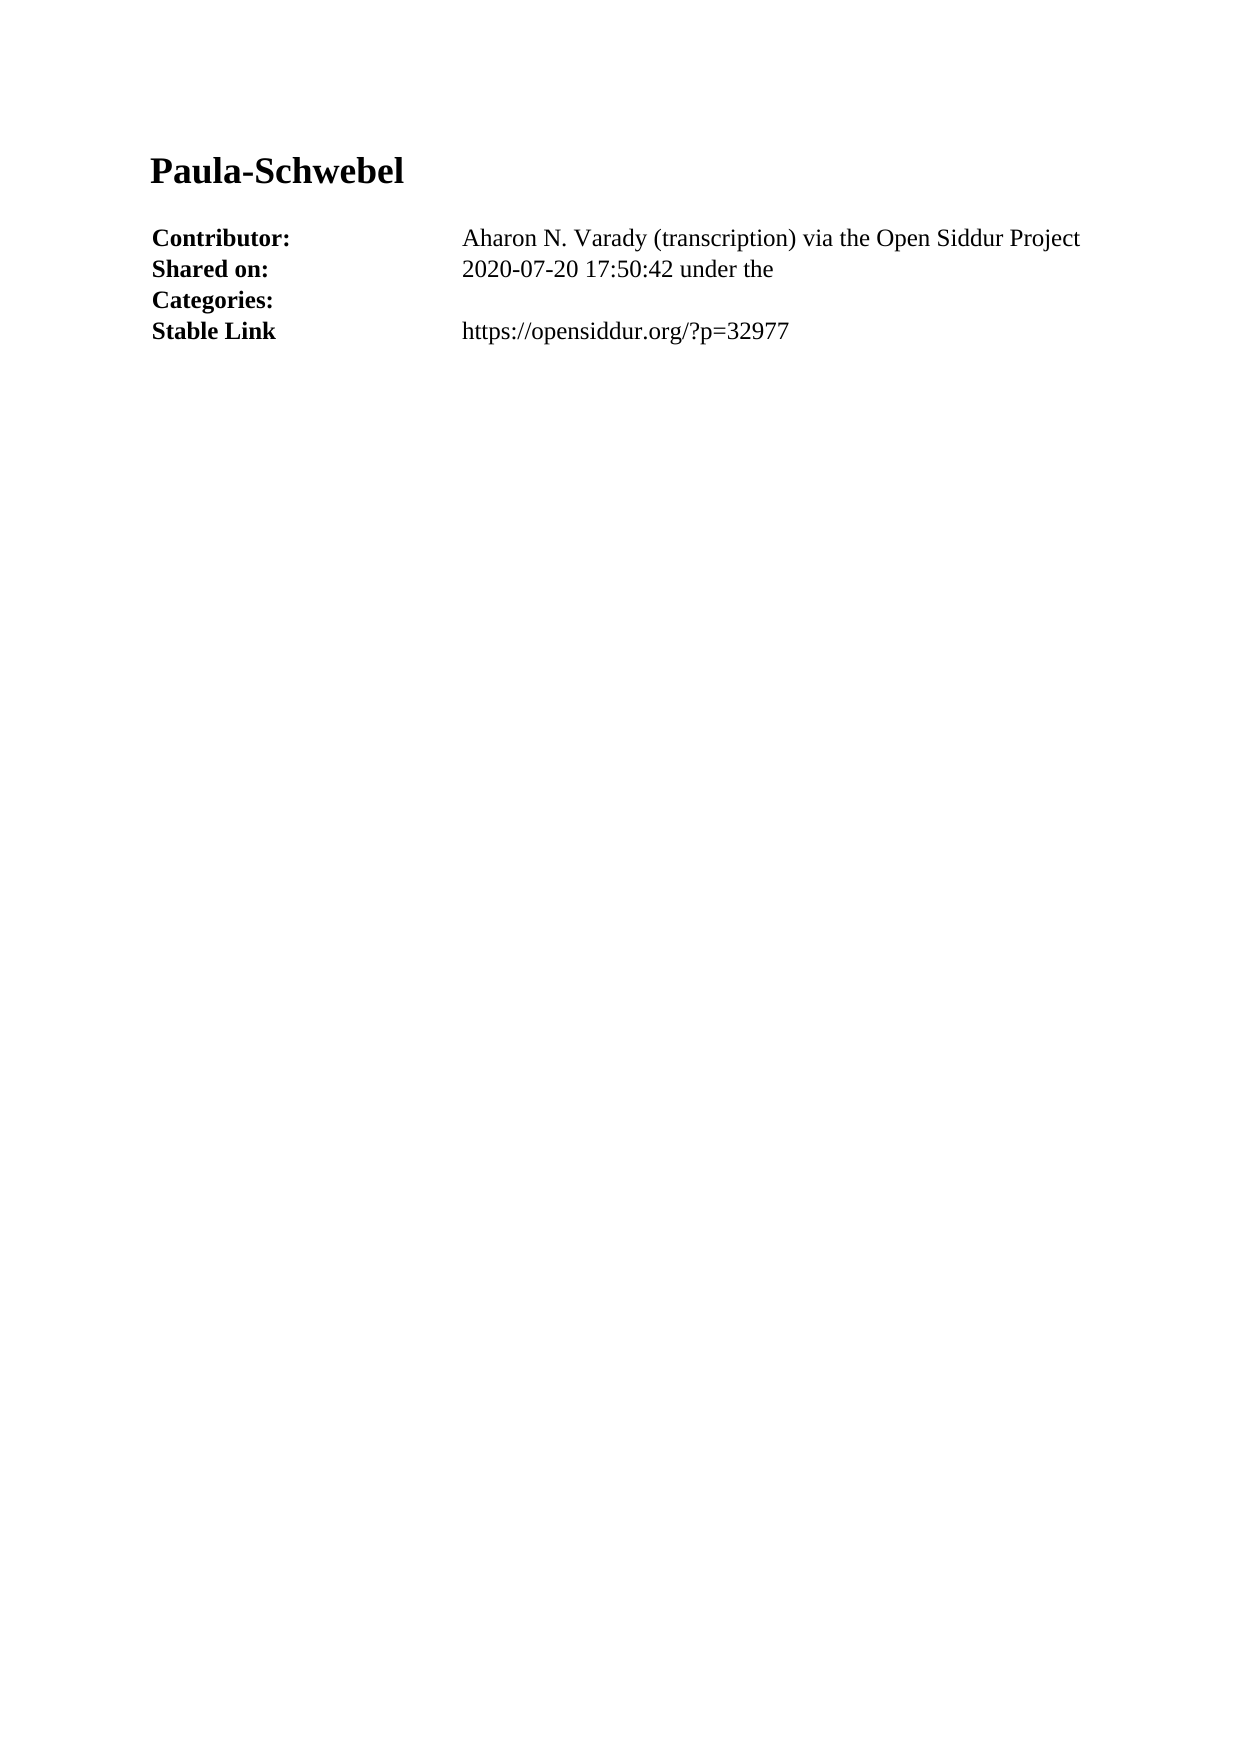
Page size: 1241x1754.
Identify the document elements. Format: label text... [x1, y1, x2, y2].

table_cell [460, 284, 1090, 315]
table_cell Shared on: [150, 254, 460, 284]
table_cell Categories: [150, 284, 460, 315]
table_cell https://opensiddur.org/?p=32977 [460, 315, 1090, 346]
subtitle Paula-Schwebel [150, 150, 1090, 192]
table_cell 2020-07-20 17:50:42 under the [460, 254, 1090, 284]
table_header Contributor: [150, 223, 460, 253]
table_cell Stable Link [150, 315, 460, 346]
table_header Aharon N. Varady (transcription) via the Open Siddur Project [460, 223, 1090, 253]
